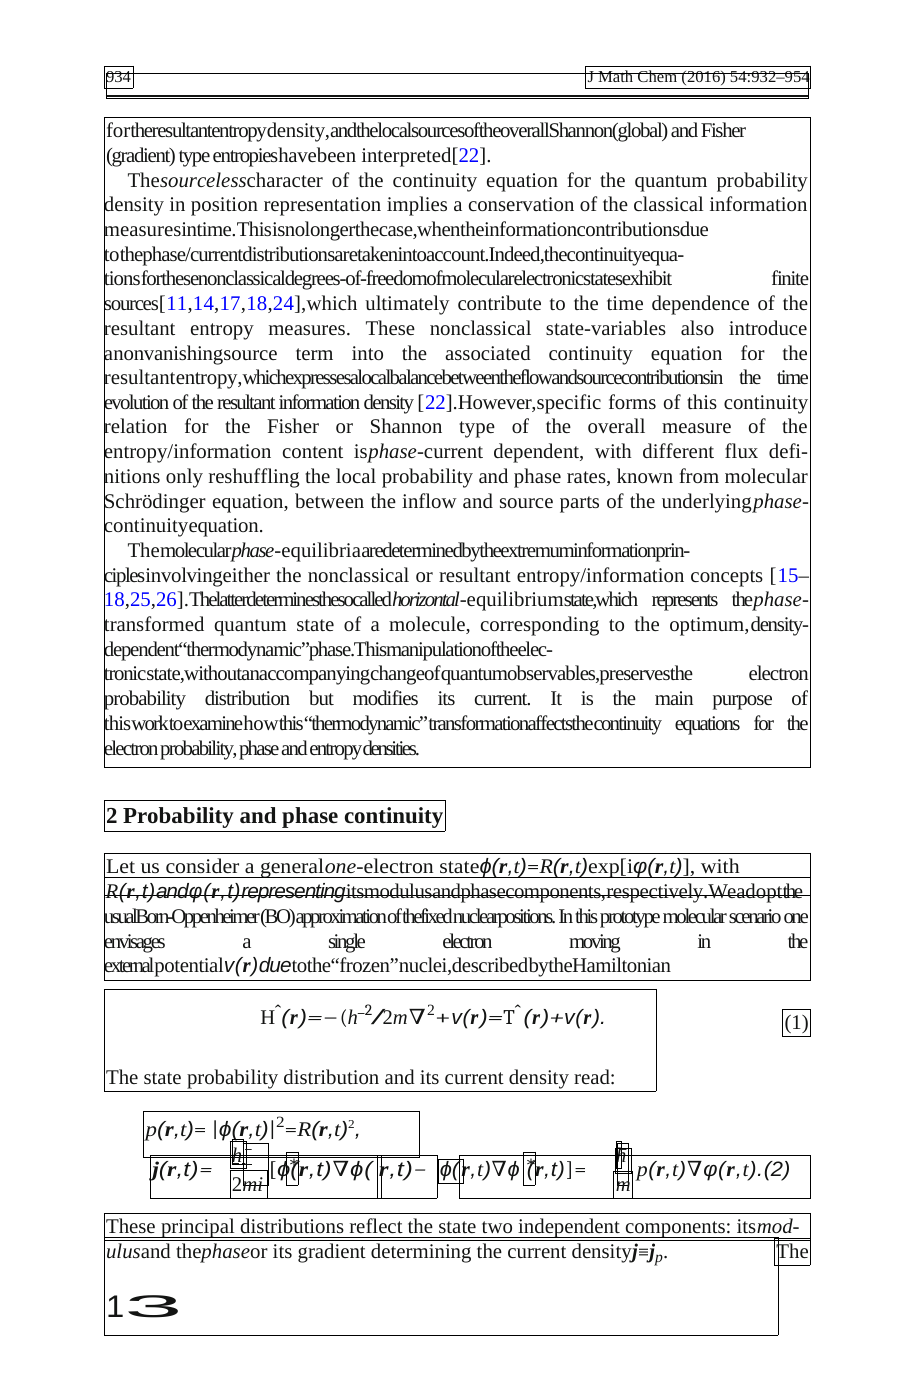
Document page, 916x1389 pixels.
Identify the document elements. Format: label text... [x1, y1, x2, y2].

text 13 [106, 1288, 778, 1324]
text ¯ [245, 1144, 268, 1155]
text The state probability distribution and its current density read: [106, 1065, 656, 1089]
text R(r,t)andφ(r,t)representingitsmodulusandphasecomponents,respectively.WeadopttheusualBorn-Oppenheimer(BO)approximationofthefixednuclearpositions. In this prototype molecular scenario one envisages a single electron moving in the externalpotentialv(r)duetothe“frozen”nuclei,describedbytheHamiltonian [105, 879, 809, 977]
text 934 [106, 67, 133, 73]
text r,t)∇ϕ (r,t)]= p(r,t)∇φ(r,t).(2) [632, 1157, 810, 1181]
text Let us consider a generalone-electron stateϕ(r,t)=R(r,t)exp[iφ(r,t)], with [106, 854, 810, 877]
text h [233, 1142, 243, 1155]
text r,t)∇ϕ (r,t)]= p(r,t)∇φ(r,t).(2) [461, 1157, 615, 1181]
text ϕ( [439, 1160, 463, 1181]
text ulusand thephaseor its gradient determining the current densityj≡jp. [106, 1239, 774, 1266]
text p(r,t)= |ϕ(r,t)|2=R(r,t)2, [145, 1113, 419, 1142]
text r,t)− [379, 1157, 437, 1181]
text ¯ [619, 1149, 628, 1155]
text 2mi [232, 1172, 267, 1196]
text 2 Probability and phase continuity [106, 802, 445, 829]
text fortheresultantentropydensity,andthelocalsourcesoftheoverallShannon(global) and Fisher (gradient) type entropieshavebeen interpreted[22]. [106, 118, 810, 167]
text J Math Chem (2016) 54:932–954 [587, 67, 810, 86]
text j(r,t)= [ϕ(r,t)∇ϕ( [152, 1157, 377, 1182]
text 934 [107, 74, 133, 86]
text Themolecularphase-equilibriaaredeterminedbytheextremuminformationprin- ciplesinvolvingeither the nonclassical or resultant entropy/information concepts [15–18,25,26].Thelatterdeterminesthesocalledhorizontal-equilibriumstate,which represents thephase-transformed quantum state of a molecule, corresponding to the optimum,density-dependent“thermodynamic”phase.Thismanipulationoftheelec- tronicstate,withoutanaccompanyingchangeofquantumobservables,preservesthe electron probability distribution but modifies its current. It is the main purpose of thisworktoexaminehowthis“thermodynamic”transformationaffectsthecontinuity equations for the electron probability, phase and entropydensities. [105, 538, 809, 759]
text m [616, 1174, 632, 1196]
text These principal distributions reflect the state two independent components: itsmod- [106, 1214, 810, 1238]
text Hˆ(r)=−(h¯2/2m∇2+v(r)=Tˆ(r)+v(r). [260, 990, 656, 1036]
text Thesourcelesscharacter of the continuity equation for the quantum probability density in position representation implies a conservation of the classical information measuresintime.Thisisnolongerthecase,whentheinformationcontributionsdue tothephase/currentdistributionsaretakenintoaccount.Indeed,thecontinuityequa- tionsforthesenonclassicaldegrees-of-freedomofmolecularelectronicstatesexhibit finite sources[11,14,17,18,24],which ultimately contribute to the time dependence of the resultant entropy measures. These nonclassical state-variables also introduce anonvanishingsource term into the associated continuity equation for the resultantentropy,whichexpressesalocalbalancebetweentheflowandsourcecontributionsin the time evolution of the resultant information density [22].However,specific forms of this continuity relation for the Fisher or Shannon type of the overall measure of the entropy/information content isphase-current dependent, with different flux defi- nitions only reshuffling the local probability and phase rates, known from molecular Schrödinger equation, between the inflow and source parts of the underlyingphase- continuityequation. [105, 168, 809, 537]
text (1) [784, 1010, 810, 1034]
text The [776, 1239, 810, 1263]
